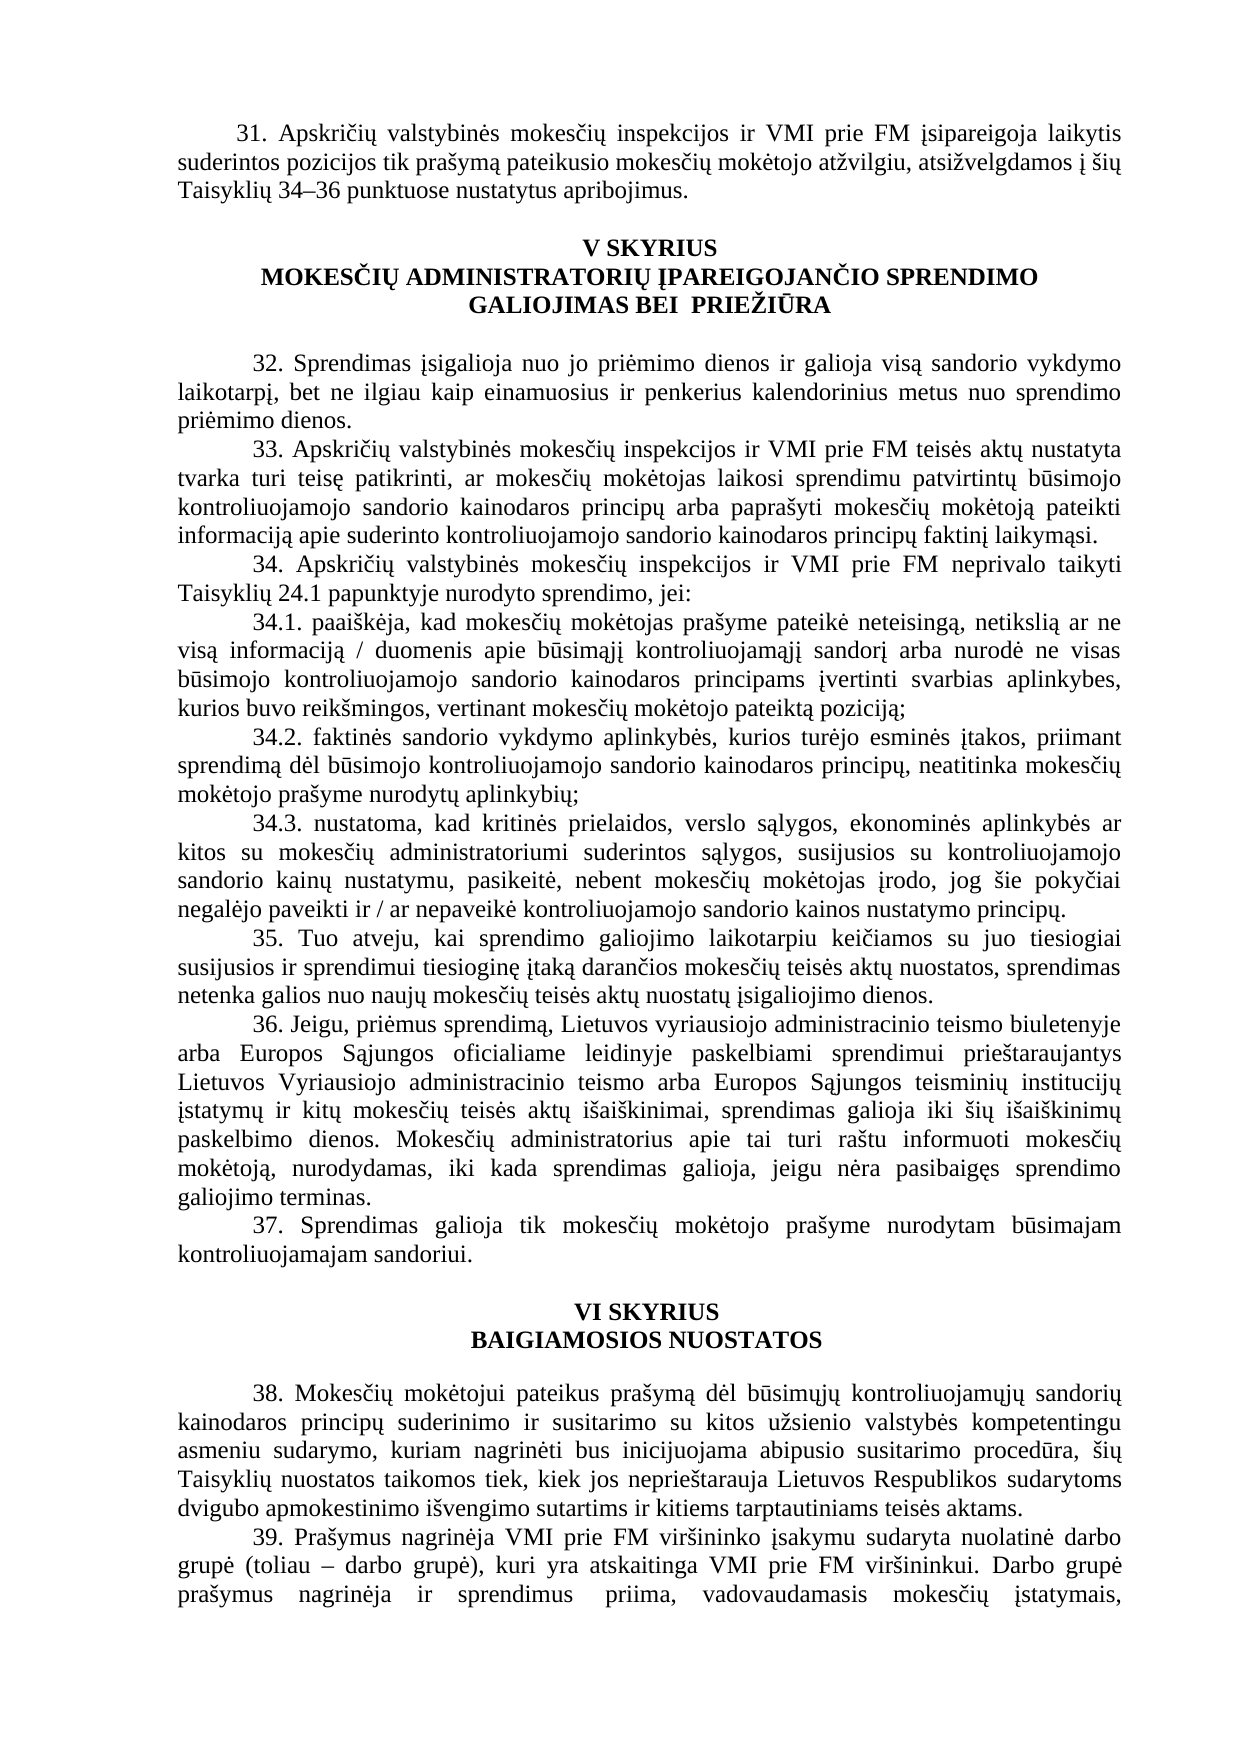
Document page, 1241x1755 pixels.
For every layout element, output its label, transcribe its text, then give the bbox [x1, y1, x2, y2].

text VI SKYRIUS [177, 1297, 1122, 1326]
text 36. Jeigu, priėmus sprendimą, Lietuvos vyriausiojo administracinio teismo biuletenyje arba Europos Sąjungos oficialiame leidinyje paskelbiami sprendimui prieštaraujantys Lietuvos Vyriausiojo administracinio teismo arba Europos Sąjungos teisminių institucijų įstatymų ir kitų mokesčių teisės aktų išaiškinimai, sprendimas galioja iki šių išaiškinimų paskelbimo dienos. Mokesčių administratorius apie tai turi raštu informuoti mokesčių mokėtoją, nurodydamas, iki kada sprendimas galioja, jeigu nėra pasibaigęs sprendimo galiojimo terminas. [177, 1009, 1122, 1211]
text 31. Apskričių valstybinės mokesčių inspekcijos ir VMI prie FM įsipareigoja laikytis suderintos pozicijos tik prašymą pateikusio mokesčių mokėtojo atžvilgiu, atsižvelgdamos į šių Taisyklių 34–36 punktuose nustatytus apribojimus. [177, 118, 1122, 204]
text 38. Mokesčių mokėtojui pateikus prašymą dėl būsimųjų kontroliuojamųjų sandorių kainodaros principų suderinimo ir susitarimo su kitos užsienio valstybės kompetentingu asmeniu sudarymo, kuriam nagrinėti bus inicijuojama abipusio susitarimo procedūra, šių Taisyklių nuostatos taikomos tiek, kiek jos neprieštarauja Lietuvos Respublikos sudarytoms dvigubo apmokestinimo išvengimo sutartims ir kitiems tarptautiniams teisės aktams. [177, 1378, 1122, 1522]
text 34. Apskričių valstybinės mokesčių inspekcijos ir VMI prie FM neprivalo taikyti Taisyklių 24.1 papunktyje nurodyto sprendimo, jei: [177, 549, 1122, 607]
text 35. Tuo atveju, kai sprendimo galiojimo laikotarpiu keičiamos su juo tiesiogiai susijusios ir sprendimui tiesioginę įtaką darančios mokesčių teisės aktų nuostatos, sprendimas netenka galios nuo naujų mokesčių teisės aktų nuostatų įsigaliojimo dienos. [177, 923, 1122, 1009]
text BAIGIAMOSIOS NUOSTATOS [177, 1326, 1122, 1354]
text 34.1. paaiškėja, kad mokesčių mokėtojas prašyme pateikė neteisingą, netikslią ar ne visą informaciją / duomenis apie būsimąjį kontroliuojamąjį sandorį arba nurodė ne visas būsimojo kontroliuojamojo sandorio kainodaros principams įvertinti svarbias aplinkybes, kurios buvo reikšmingos, vertinant mokesčių mokėtojo pateiktą poziciją; [177, 607, 1122, 722]
text 34.2. faktinės sandorio vykdymo aplinkybės, kurios turėjo esminės įtakos, priimant sprendimą dėl būsimojo kontroliuojamojo sandorio kainodaros principų, neatitinka mokesčių mokėtojo prašyme nurodytų aplinkybių; [177, 722, 1122, 808]
text V SKYRIUS [177, 233, 1122, 262]
text 33. Apskričių valstybinės mokesčių inspekcijos ir VMI prie FM teisės aktų nustatyta tvarka turi teisę patikrinti, ar mokesčių mokėtojas laikosi sprendimu patvirtintų būsimojo kontroliuojamojo sandorio kainodaros principų arba paprašyti mokesčių mokėtoją pateikti informaciją apie suderinto kontroliuojamojo sandorio kainodaros principų faktinį laikymąsi. [177, 434, 1122, 549]
text 32. Sprendimas įsigalioja nuo jo priėmimo dienos ir galioja visą sandorio vykdymo laikotarpį, bet ne ilgiau kaip einamuosius ir penkerius kalendorinius metus nuo sprendimo priėmimo dienos. [177, 348, 1122, 434]
text 37. Sprendimas galioja tik mokesčių mokėtojo prašyme nurodytam būsimajam kontroliuojamajam sandoriui. [177, 1211, 1122, 1268]
text 34.3. nustatoma, kad kritinės prielaidos, verslo sąlygos, ekonominės aplinkybės ar kitos su mokesčių administratoriumi suderintos sąlygos, susijusios su kontroliuojamojo sandorio kainų nustatymu, pasikeitė, nebent mokesčių mokėtojas įrodo, jog šie pokyčiai negalėjo paveikti ir / ar nepaveikė kontroliuojamojo sandorio kainos nustatymo principų. [177, 808, 1122, 923]
text 39. Prašymus nagrinėja VMI prie FM viršininko įsakymu sudaryta nuolatinė darbo grupė (toliau – darbo grupė), kuri yra atskaitinga VMI prie FM viršininkui. Darbo grupė prašymus nagrinėja ir sprendimus priima, vadovaudamasis mokesčių įstatymais, [177, 1522, 1122, 1609]
text MOKESČIŲ ADMINISTRATORIų ĮPAREIGOJANČIO SPRENDIMO GALIOJIMAS bei Priežiūra [177, 262, 1122, 319]
